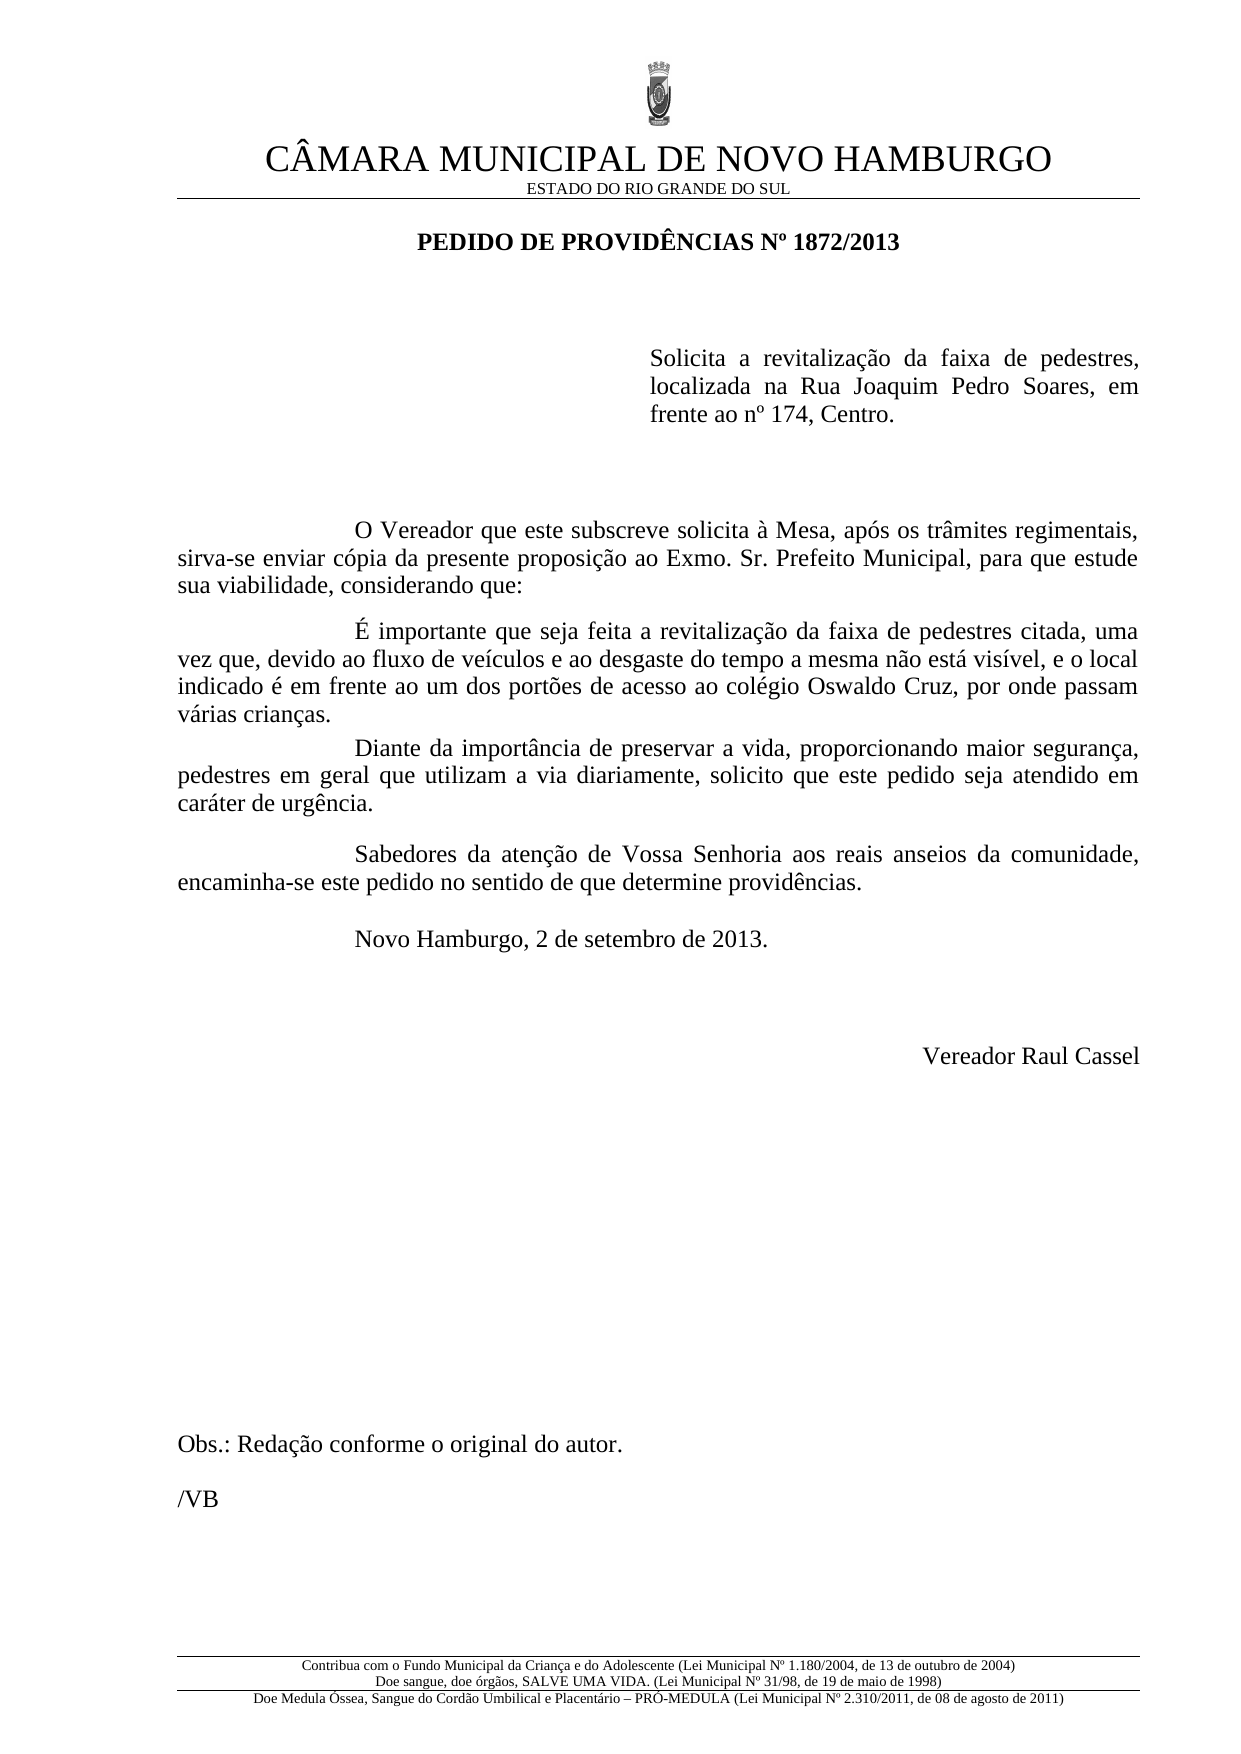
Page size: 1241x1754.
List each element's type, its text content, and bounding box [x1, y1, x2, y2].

text PEDIDO DE PROVIDÊNCIAS Nº 1872/2013 [177, 228, 1140, 256]
text Novo Hamburgo, 2 de setembro de 2013. [177, 926, 1140, 953]
text É importante que seja feita a revitalização da faixa de pedestres citada, uma vez que, devido ao fluxo de veículos e ao desgaste do tempo a mesma não está visível, e o local indicado é em frente ao um dos portões de acesso ao colégio Oswaldo Cruz, por onde passam várias crianças. [177, 617, 1140, 728]
text Solicita a revitalização da faixa de pedestres, localizada na Rua Joaquim Pedro Soares, em frente ao nº 174, Centro. [649, 344, 1140, 428]
text Vereador Raul Cassel [177, 1042, 1140, 1069]
text /VB [177, 1485, 1140, 1513]
text O Vereador que este subscreve solicita à Mesa, após os trâmites regimentais, sirva-se enviar cópia da presente proposição ao Exmo. Sr. Prefeito Municipal, para que estude sua viabilidade, considerando que: [177, 516, 1140, 599]
text Sabedores da atenção de Vossa Senhoria aos reais anseios da comunidade, encaminha-se este pedido no sentido de que determine providências. [177, 841, 1140, 896]
text Diante da importância de preservar a vida, proporcionando maior segurança, pedestres em geral que utilizam a via diariamente, solicito que este pedido seja atendido em caráter de urgência. [177, 734, 1140, 817]
text Obs.: Redação conforme o original do autor. [177, 1430, 1140, 1457]
